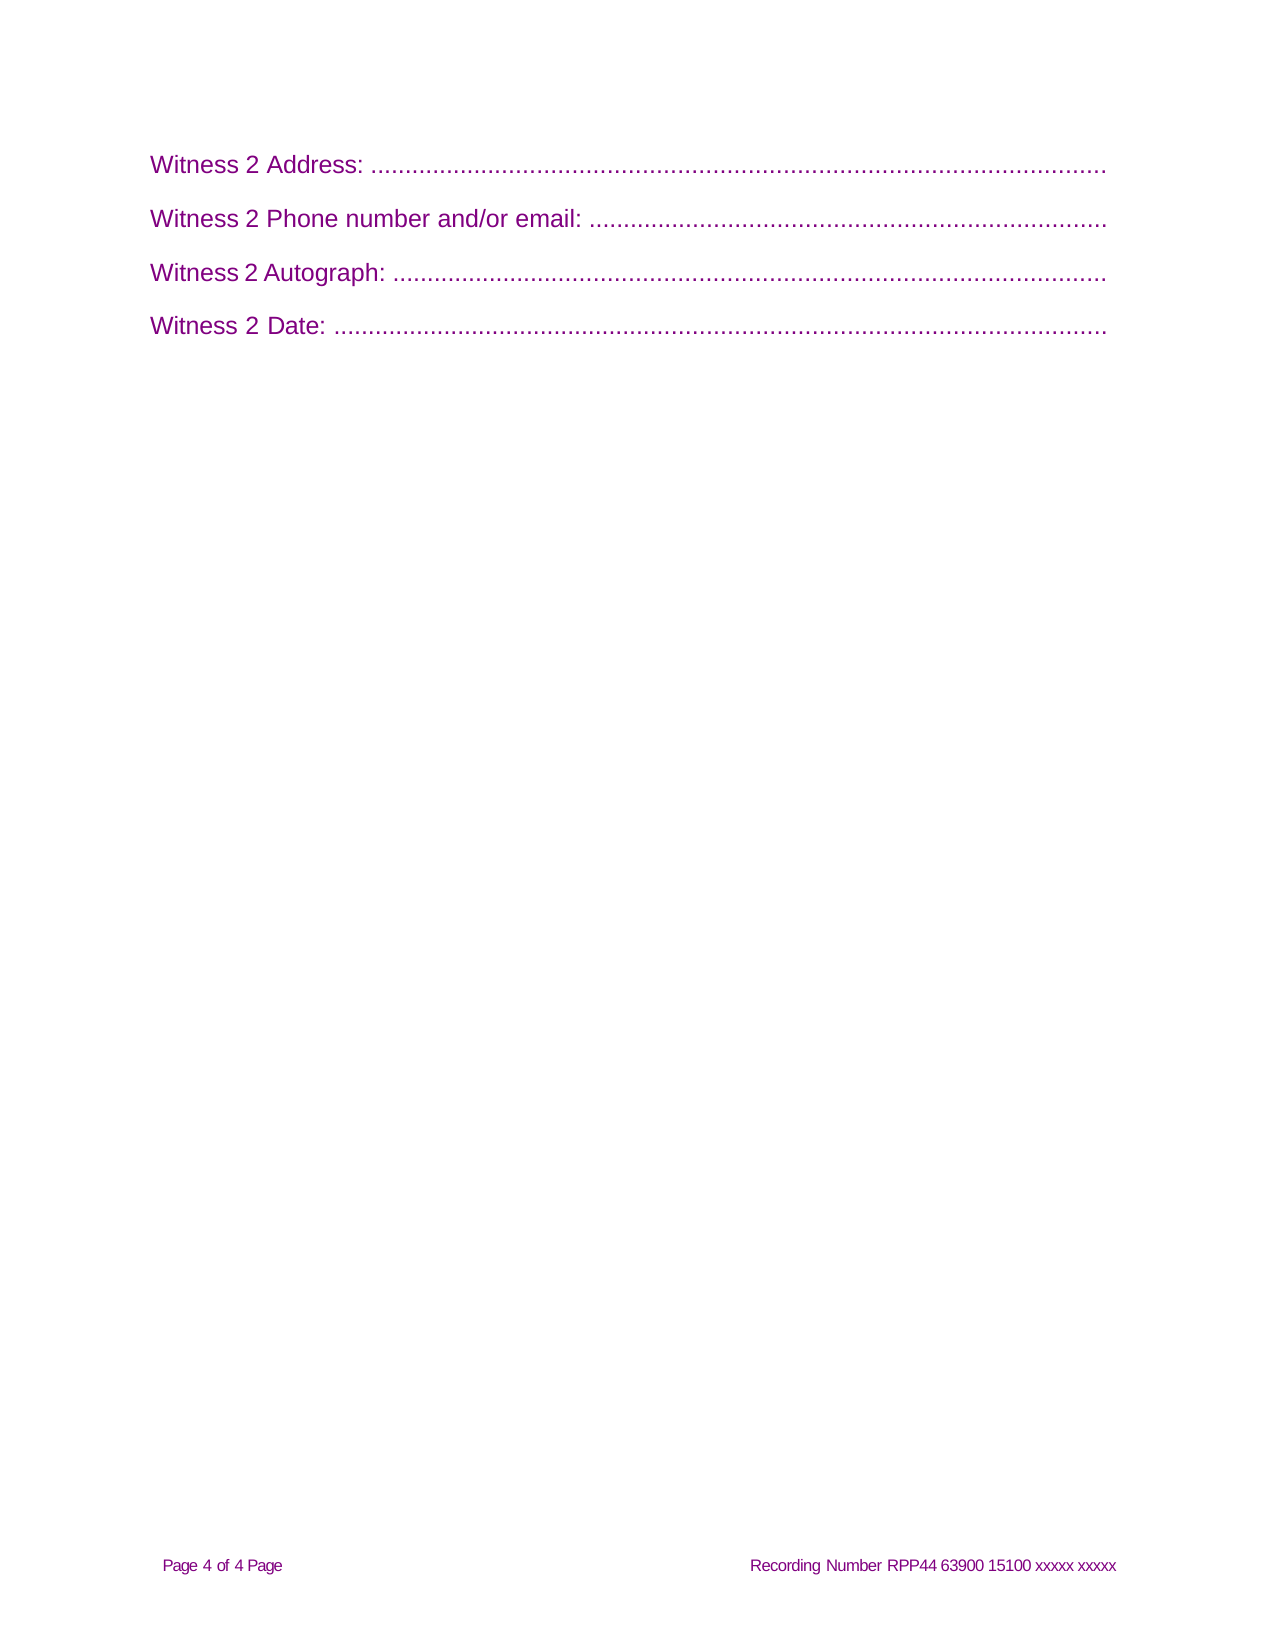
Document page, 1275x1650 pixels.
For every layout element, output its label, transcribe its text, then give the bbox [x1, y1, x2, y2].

text Witness 2 Autograph: [150, 257, 1113, 286]
text Witness 2 Phone number and/or email: [150, 204, 1113, 232]
text Witness 2 Date: [150, 311, 1113, 340]
text Witness 2 Address: [150, 150, 1113, 179]
